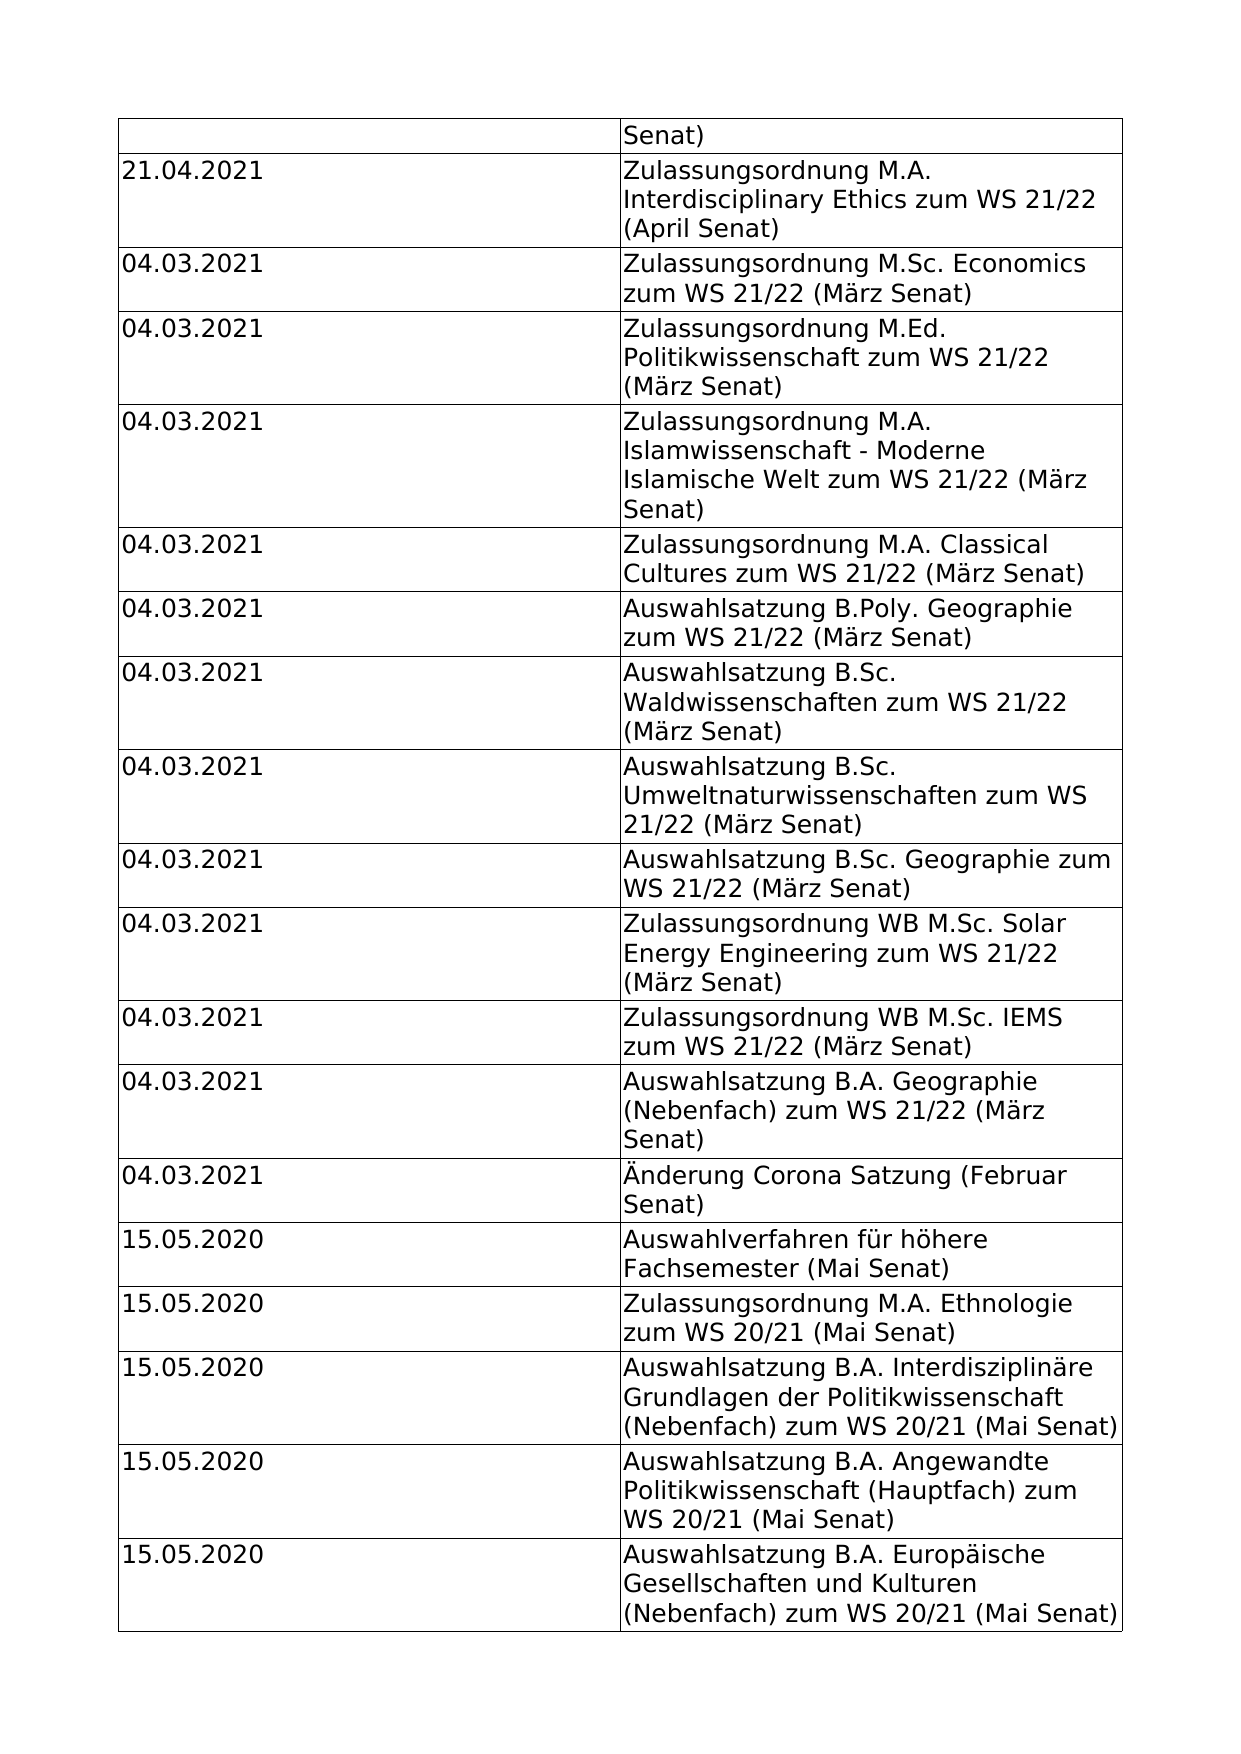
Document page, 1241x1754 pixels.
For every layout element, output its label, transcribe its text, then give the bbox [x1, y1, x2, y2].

table_cell Zulassungsordnung M.A. Islamwissenschaft - Moderne Islamische Welt zum WS 21/22 (März Senat) [621, 405, 1122, 527]
table_cell Zulassungsordnung M.A. Interdisciplinary Ethics zum WS 21/22 (April Senat) [621, 154, 1122, 247]
table_cell 04.03.2021 [119, 750, 620, 842]
table_cell 04.03.2021 [119, 528, 620, 591]
table_cell 15.05.2020 [119, 1445, 620, 1537]
table_cell Zulassungsordnung M.A. Classical Cultures zum WS 21/22 (März Senat) [621, 528, 1122, 591]
table_cell 15.05.2020 [119, 1223, 620, 1286]
table_cell Auswahlsatzung B.Sc. Waldwissenschaften zum WS 21/22 (März Senat) [621, 657, 1122, 749]
table_cell Zulassungsordnung M.Sc. Economics zum WS 21/22 (März Senat) [621, 248, 1122, 311]
table_cell Zulassungsordnung M.A. Ethnologie zum WS 20/21 (Mai Senat) [621, 1287, 1122, 1351]
table_cell Auswahlsatzung B.Sc. Umweltnaturwissenschaften zum WS 21/22 (März Senat) [621, 750, 1122, 842]
table_cell 04.03.2021 [119, 657, 620, 749]
table_cell 21.04.2021 [119, 154, 620, 247]
table_cell Auswahlsatzung B.Sc. Geographie zum WS 21/22 (März Senat) [621, 844, 1122, 907]
table_cell Änderung Corona Satzung (Februar Senat) [621, 1159, 1122, 1222]
table_cell Auswahlsatzung B.A. Europäische Gesellschaften und Kulturen (Nebenfach) zum WS 20/21 (Mai Senat) [621, 1539, 1122, 1631]
table_cell Senat) [621, 119, 1122, 153]
table_cell 04.03.2021 [119, 592, 620, 656]
table_cell 04.03.2021 [119, 405, 620, 527]
table_cell Zulassungsordnung WB M.Sc. IEMS zum WS 21/22 (März Senat) [621, 1001, 1122, 1064]
table_cell Auswahlsatzung B.A. Interdisziplinäre Grundlagen der Politikwissenschaft (Nebenfach) zum WS 20/21 (Mai Senat) [621, 1352, 1122, 1444]
table_cell 04.03.2021 [119, 312, 620, 404]
table_cell 15.05.2020 [119, 1287, 620, 1351]
table_cell 04.03.2021 [119, 1065, 620, 1158]
table_cell Auswahlsatzung B.A. Geographie (Nebenfach) zum WS 21/22 (März Senat) [621, 1065, 1122, 1158]
table_cell Zulassungsordnung WB M.Sc. Solar Energy Engineering zum WS 21/22 (März Senat) [621, 908, 1122, 1000]
table_cell Zulassungsordnung M.Ed. Politikwissenschaft zum WS 21/22 (März Senat) [621, 312, 1122, 404]
table_cell 04.03.2021 [119, 1159, 620, 1222]
table_cell 04.03.2021 [119, 908, 620, 1000]
table_cell 04.03.2021 [119, 844, 620, 907]
table_cell 15.05.2020 [119, 1352, 620, 1444]
table_cell 15.05.2020 [119, 1539, 620, 1631]
table_cell Auswahlverfahren für höhere Fachsemester (Mai Senat) [621, 1223, 1122, 1286]
table_cell 04.03.2021 [119, 1001, 620, 1064]
table_cell 04.03.2021 [119, 248, 620, 311]
table_cell Auswahlsatzung B.A. Angewandte Politikwissenschaft (Hauptfach) zum WS 20/21 (Mai Senat) [621, 1445, 1122, 1537]
table_cell [119, 119, 620, 153]
table_cell Auswahlsatzung B.Poly. Geographie zum WS 21/22 (März Senat) [621, 592, 1122, 656]
